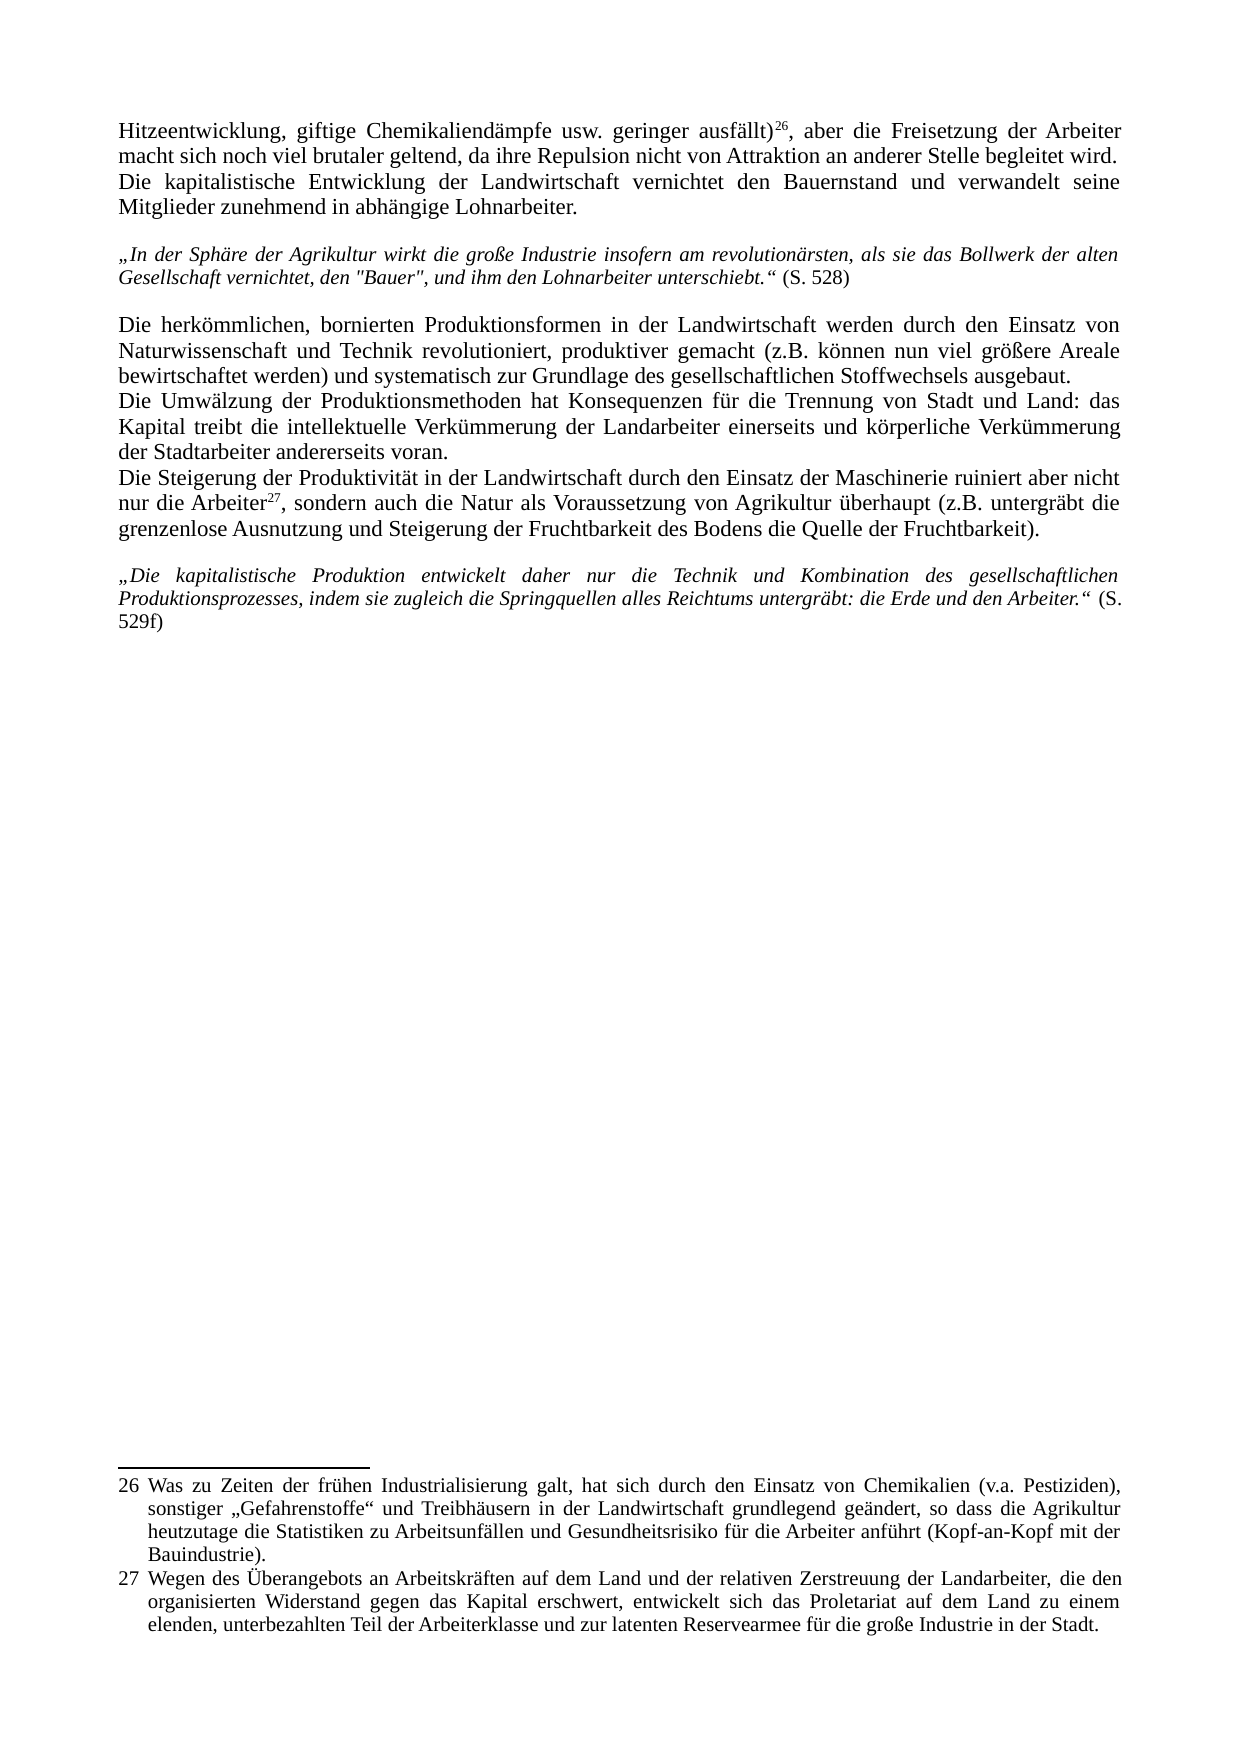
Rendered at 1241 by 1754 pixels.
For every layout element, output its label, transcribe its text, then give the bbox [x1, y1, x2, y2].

text Was zu Zeiten der frühen Industrialisierung galt, hat sich durch den Einsatz von Chemikalien (v.a. Pestiziden), sonstiger „Gefahrenstoffe“ und Treibhäusern in der Landwirtschaft grundlegend geändert, so dass die Agrikultur heutzutage die Statistiken zu Arbeitsunfällen und Gesundheitsrisiko für die Arbeiter anführt (Kopf-an-Kopf mit der Bauindustrie). [118, 1474, 1122, 1566]
text „Die kapitalistische Produktion entwickelt daher nur die Technik und Kombination des gesellschaftlichen Produktionsprozesses, indem sie zugleich die Springquellen alles Reichtums untergräbt: die Erde und den Arbeiter.“ (S. 529f) [118, 564, 1122, 633]
text Wegen des Überangebots an Arbeitskräften auf dem Land und der relativen Zerstreuung der Landarbeiter, die den organisierten Widerstand gegen das Kapital erschwert, entwickelt sich das Proletariat auf dem Land zu einem elenden, unterbezahlten Teil der Arbeiterklasse und zur latenten Reservearmee für die große Industrie in der Stadt. [118, 1566, 1122, 1636]
text „In der Sphäre der Agrikultur wirkt die große Industrie insofern am revolutionärsten, als sie das Bollwerk der alten Gesellschaft vernichtet, den "Bauer", und ihm den Lohnarbeiter unterschiebt.“ (S. 528) [118, 243, 1122, 289]
text Die Umwälzung der Produktionsmethoden hat Konsequenzen für die Trennung von Stadt und Land: das Kapital treibt die intellektuelle Verkümmerung der Landarbeiter einerseits und körperliche Verkümmerung der Stadtarbeiter andererseits voran. [118, 388, 1122, 465]
text Die kapitalistische Entwicklung der Landwirtschaft vernichtet den Bauernstand und verwandelt seine Mitglieder zunehmend in abhängige Lohnarbeiter. [118, 169, 1122, 220]
text Die Steigerung der Produktivität in der Landwirtschaft durch den Einsatz der Maschinerie ruiniert aber nicht nur die Arbeiter, sondern auch die Natur als Voraussetzung von Agrikultur überhaupt (z.B. untergräbt die grenzenlose Ausnutzung und Steigerung der Fruchtbarkeit des Bodens die Quelle der Fruchtbarkeit). [118, 465, 1122, 541]
text Die herkömmlichen, bornierten Produktionsformen in der Landwirtschaft werden durch den Einsatz von Naturwissenschaft und Technik revolutioniert, produktiver gemacht (z.B. können nun viel größere Areale bewirtschaftet werden) und systematisch zur Grundlage des gesellschaftlichen Stoffwechsels ausgebaut. [118, 312, 1122, 388]
text Hitzeentwicklung, giftige Chemikaliendämpfe usw. geringer ausfällt), aber die Freisetzung der Arbeiter macht sich noch viel brutaler geltend, da ihre Repulsion nicht von Attraktion an anderer Stelle begleitet wird. [118, 118, 1122, 169]
